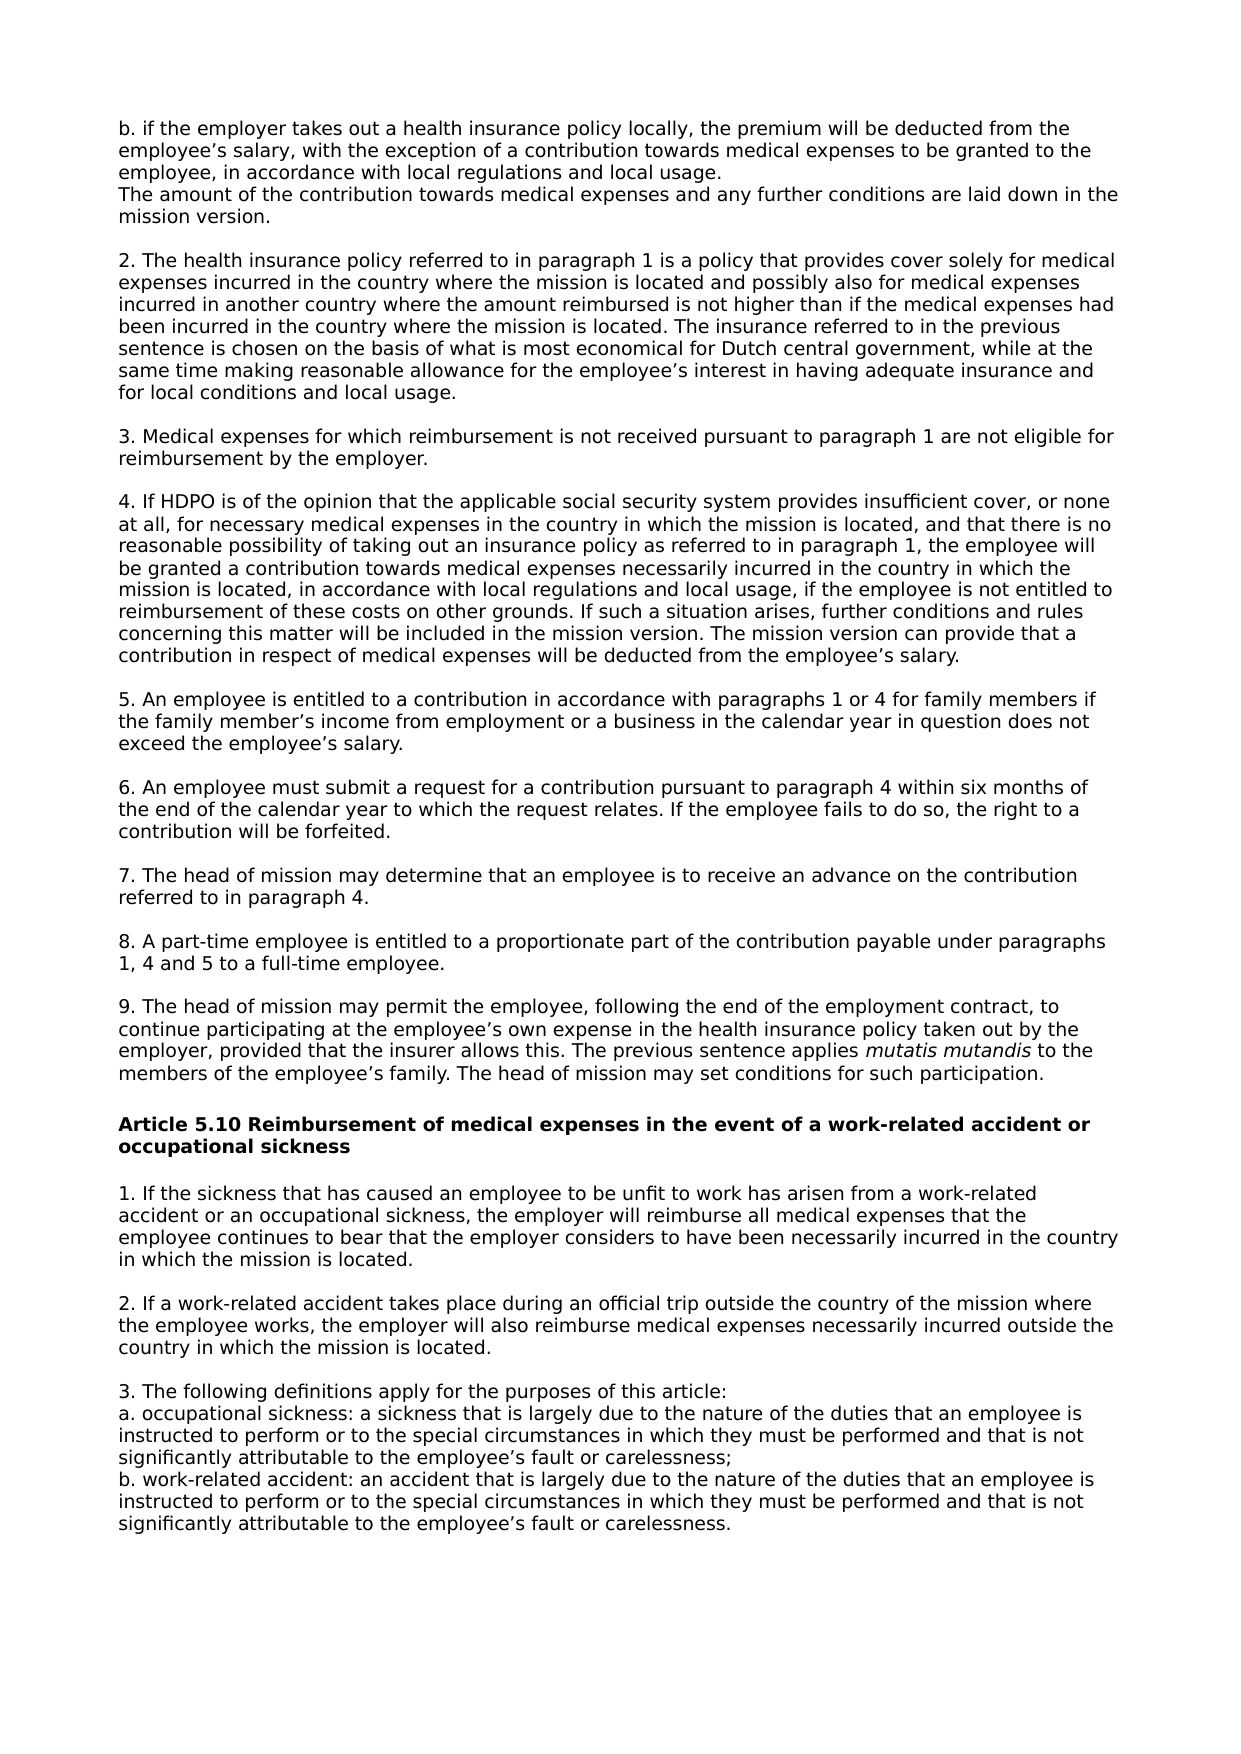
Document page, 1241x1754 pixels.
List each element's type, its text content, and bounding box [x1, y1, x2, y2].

text 2. The health insurance policy referred to in paragraph 1 is a policy that provides cover solely for medical expenses incurred in the country where the mission is located and possibly also for medical expenses incurred in another country where the amount reimbursed is not higher than if the medical expenses had been incurred in the country where the mission is located. The insurance referred to in the previous sentence is chosen on the basis of what is most economical for Dutch central government, while at the same time making reasonable allowance for the employee’s interest in having adequate insurance and for local conditions and local usage. [118, 250, 1122, 404]
text 4. If HDPO is of the opinion that the applicable social security system provides insufficient cover, or none at all, for necessary medical expenses in the country in which the mission is located, and that there is no reasonable possibility of taking out an insurance policy as referred to in paragraph 1, the employee will be granted a contribution towards medical expenses necessarily incurred in the country in which the mission is located, in accordance with local regulations and local usage, if the employee is not entitled to reimbursement of these costs on other grounds. If such a situation arises, further conditions and rules concerning this matter will be included in the mission version. The mission version can provide that a contribution in respect of medical expenses will be deducted from the employee’s salary. [118, 491, 1122, 667]
text 8. A part-time employee is entitled to a proportionate part of the contribution payable under paragraphs 1, 4 and 5 to a full-time employee. [118, 931, 1122, 974]
text a. occupational sickness: a sickness that is largely due to the nature of the duties that an employee is instructed to perform or to the special circumstances in which they must be performed and that is not significantly attributable to the employee’s fault or carelessness; [118, 1403, 1122, 1469]
text 7. The head of mission may determine that an employee is to receive an advance on the contribution referred to in paragraph 4. [118, 865, 1122, 909]
text The amount of the contribution towards medical expenses and any further conditions are laid down in the mission version. [118, 184, 1122, 228]
text b. work-related accident: an accident that is largely due to the nature of the duties that an employee is instructed to perform or to the special circumstances in which they must be performed and that is not significantly attributable to the employee’s fault or carelessness. [118, 1469, 1122, 1535]
text 5. An employee is entitled to a contribution in accordance with paragraphs 1 or 4 for family members if the family member’s income from employment or a business in the calendar year in question does not exceed the employee’s salary. [118, 689, 1122, 755]
text b. if the employer takes out a health insurance policy locally, the premium will be deducted from the employee’s salary, with the exception of a contribution towards medical expenses to be granted to the employee, in accordance with local regulations and local usage. [118, 118, 1122, 184]
text 3. The following definitions apply for the purposes of this article: [118, 1381, 1122, 1403]
text 9. The head of mission may permit the employee, following the end of the employment contract, to continue participating at the employee’s own expense in the health insurance policy taken out by the employer, provided that the insurer allows this. The previous sentence applies mutatis mutandis to the members of the employee’s family. The head of mission may set conditions for such participation. [118, 996, 1122, 1084]
text 3. Medical expenses for which reimbursement is not received pursuant to paragraph 1 are not eligible for reimbursement by the employer. [118, 426, 1122, 469]
text 1. If the sickness that has caused an employee to be unfit to work has arisen from a work-related accident or an occupational sickness, the employer will reimburse all medical expenses that the employee continues to bear that the employer considers to have been necessarily incurred in the country in which the mission is located. [118, 1183, 1122, 1271]
text 6. An employee must submit a request for a contribution pursuant to paragraph 4 within six months of the end of the calendar year to which the request relates. If the employee fails to do so, the right to a contribution will be forfeited. [118, 777, 1122, 843]
text 2. If a work-related accident takes place during an official trip outside the country of the mission where the employee works, the employer will also reimburse medical expenses necessarily incurred outside the country in which the mission is located. [118, 1293, 1122, 1359]
subtitle Article 5.10 Reimbursement of medical expenses in the event of a work-related accident or occupational sickness [118, 1114, 1122, 1158]
